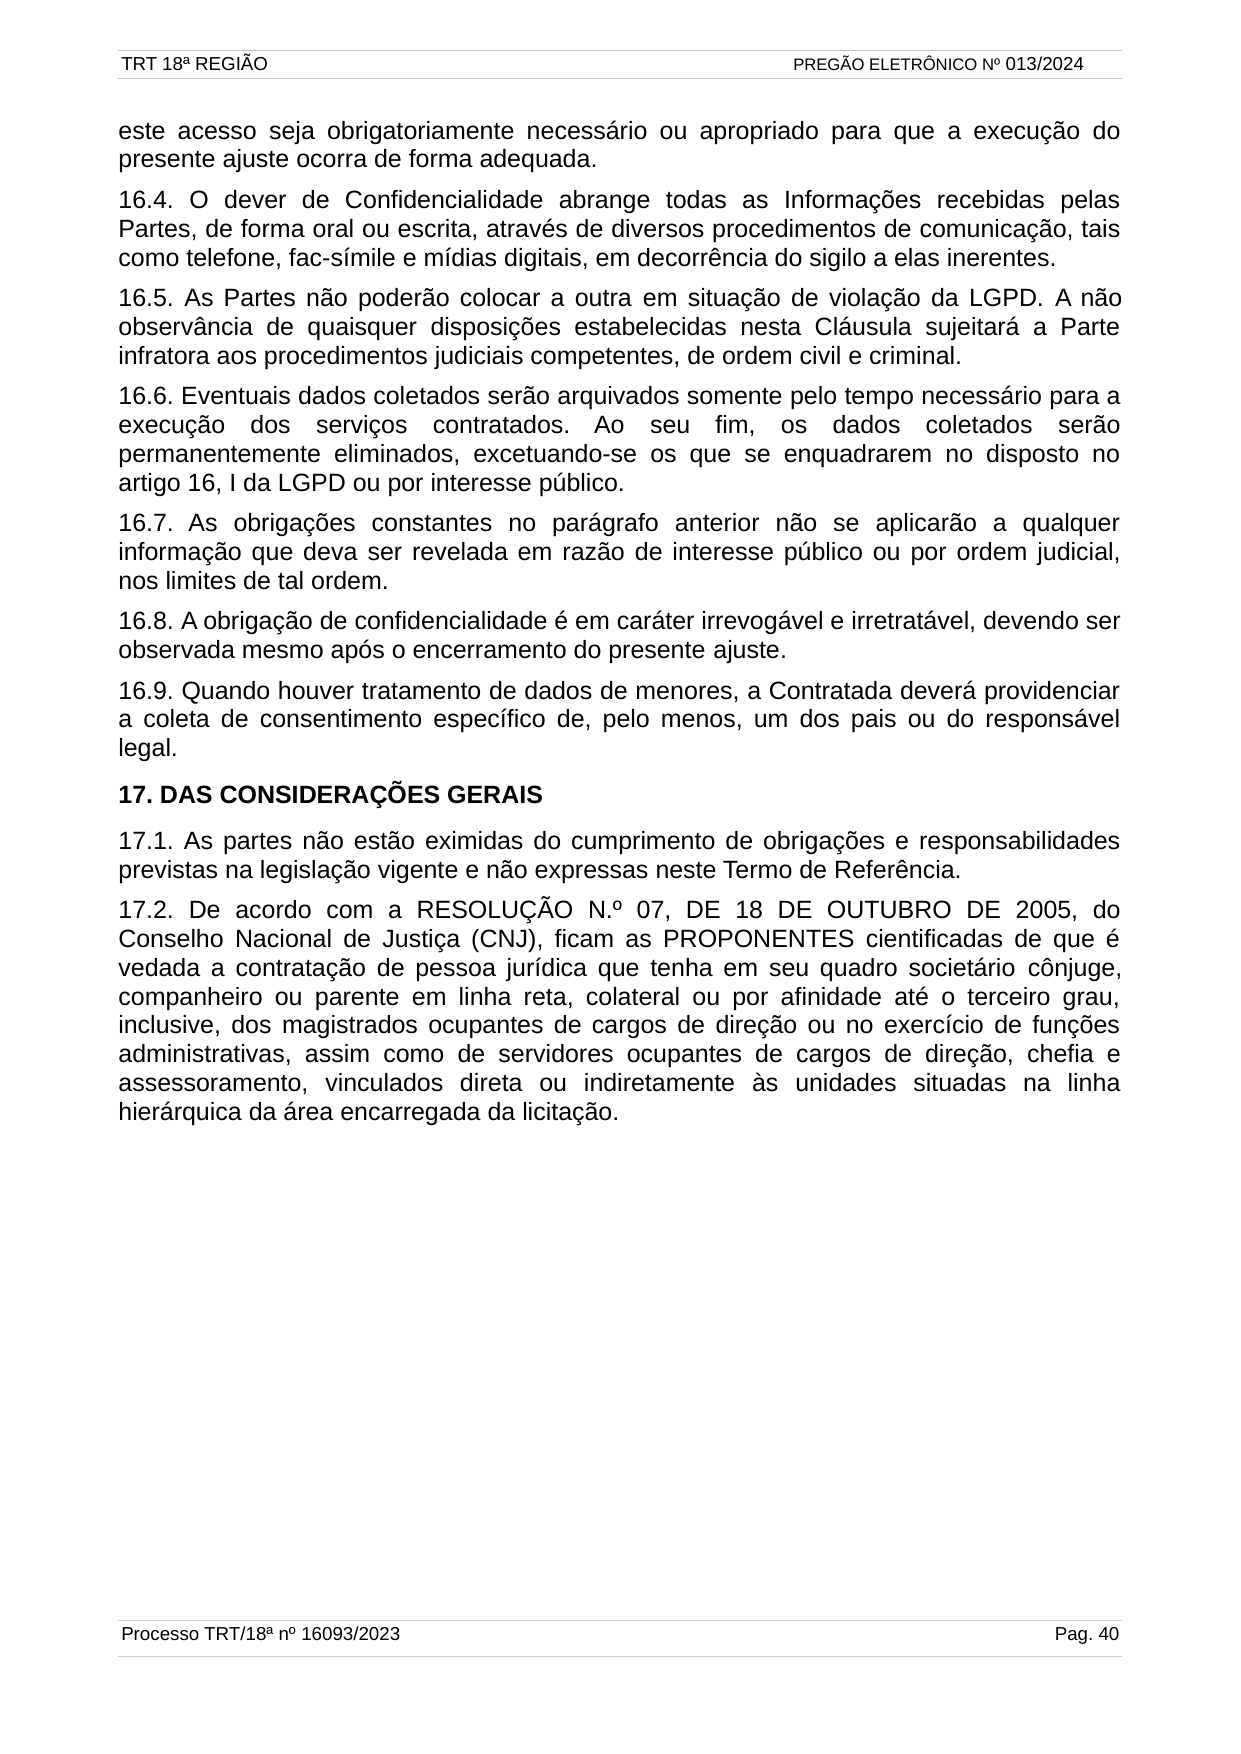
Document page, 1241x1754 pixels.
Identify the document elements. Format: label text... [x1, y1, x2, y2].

text 16.8. A obrigação de confidencialidade é em caráter irrevogável e irretratável, devendo ser observada mesmo após o encerramento do presente ajuste. [118, 606, 1122, 664]
text 16.6. Eventuais dados coletados serão arquivados somente pelo tempo necessário para a execução dos serviços contratados. Ao seu fim, os dados coletados serão permanentemente eliminados, excetuando-se os que se enquadrarem no disposto no artigo 16, I da LGPD ou por interesse público. [118, 381, 1122, 496]
text 16.4. O dever de Confidencialidade abrange todas as Informações recebidas pelas Partes, de forma oral ou escrita, através de diversos procedimentos de comunicação, tais como telefone, fac-símile e mídias digitais, em decorrência do sigilo a elas inerentes. [118, 185, 1122, 271]
text 16.9. Quando houver tratamento de dados de menores, a Contratada deverá providenciar a coleta de consentimento específico de, pelo menos, um dos pais ou do responsável legal. [118, 676, 1122, 762]
text 16.7. As obrigações constantes no parágrafo anterior não se aplicarão a qualquer informação que deva ser revelada em razão de interesse público ou por ordem judicial, nos limites de tal ordem. [118, 508, 1122, 594]
text este acesso seja obrigatoriamente necessário ou apropriado para que a execução do presente ajuste ocorra de forma adequada. [118, 116, 1122, 173]
text 17.2. De acordo com a RESOLUÇÃO N.º 07, DE 18 DE OUTUBRO DE 2005, do Conselho Nacional de Justiça (CNJ), ficam as PROPONENTES cientificadas de que é vedada a contratação de pessoa jurídica que tenha em seu quadro societário cônjuge, companheiro ou parente em linha reta, colateral ou por afinidade até o terceiro grau, inclusive, dos magistrados ocupantes de cargos de direção ou no exercício de funções administrativas, assim como de servidores ocupantes de cargos de direção, chefia e assessoramento, vinculados direta ou indiretamente às unidades situadas na linha hierárquica da área encarregada da licitação. [118, 895, 1122, 1125]
text 17.1. As partes não estão eximidas do cumprimento de obrigações e responsabilidades previstas na legislação vigente e não expressas neste Termo de Referência. [118, 826, 1122, 883]
text 16.5. As Partes não poderão colocar a outra em situação de violação da LGPD. A não observância de quaisquer disposições estabelecidas nesta Cláusula sujeitará a Parte infratora aos procedimentos judiciais competentes, de ordem civil e criminal. [118, 283, 1122, 369]
text 17. DAS CONSIDERAÇÕES GERAIS [118, 779, 1122, 808]
